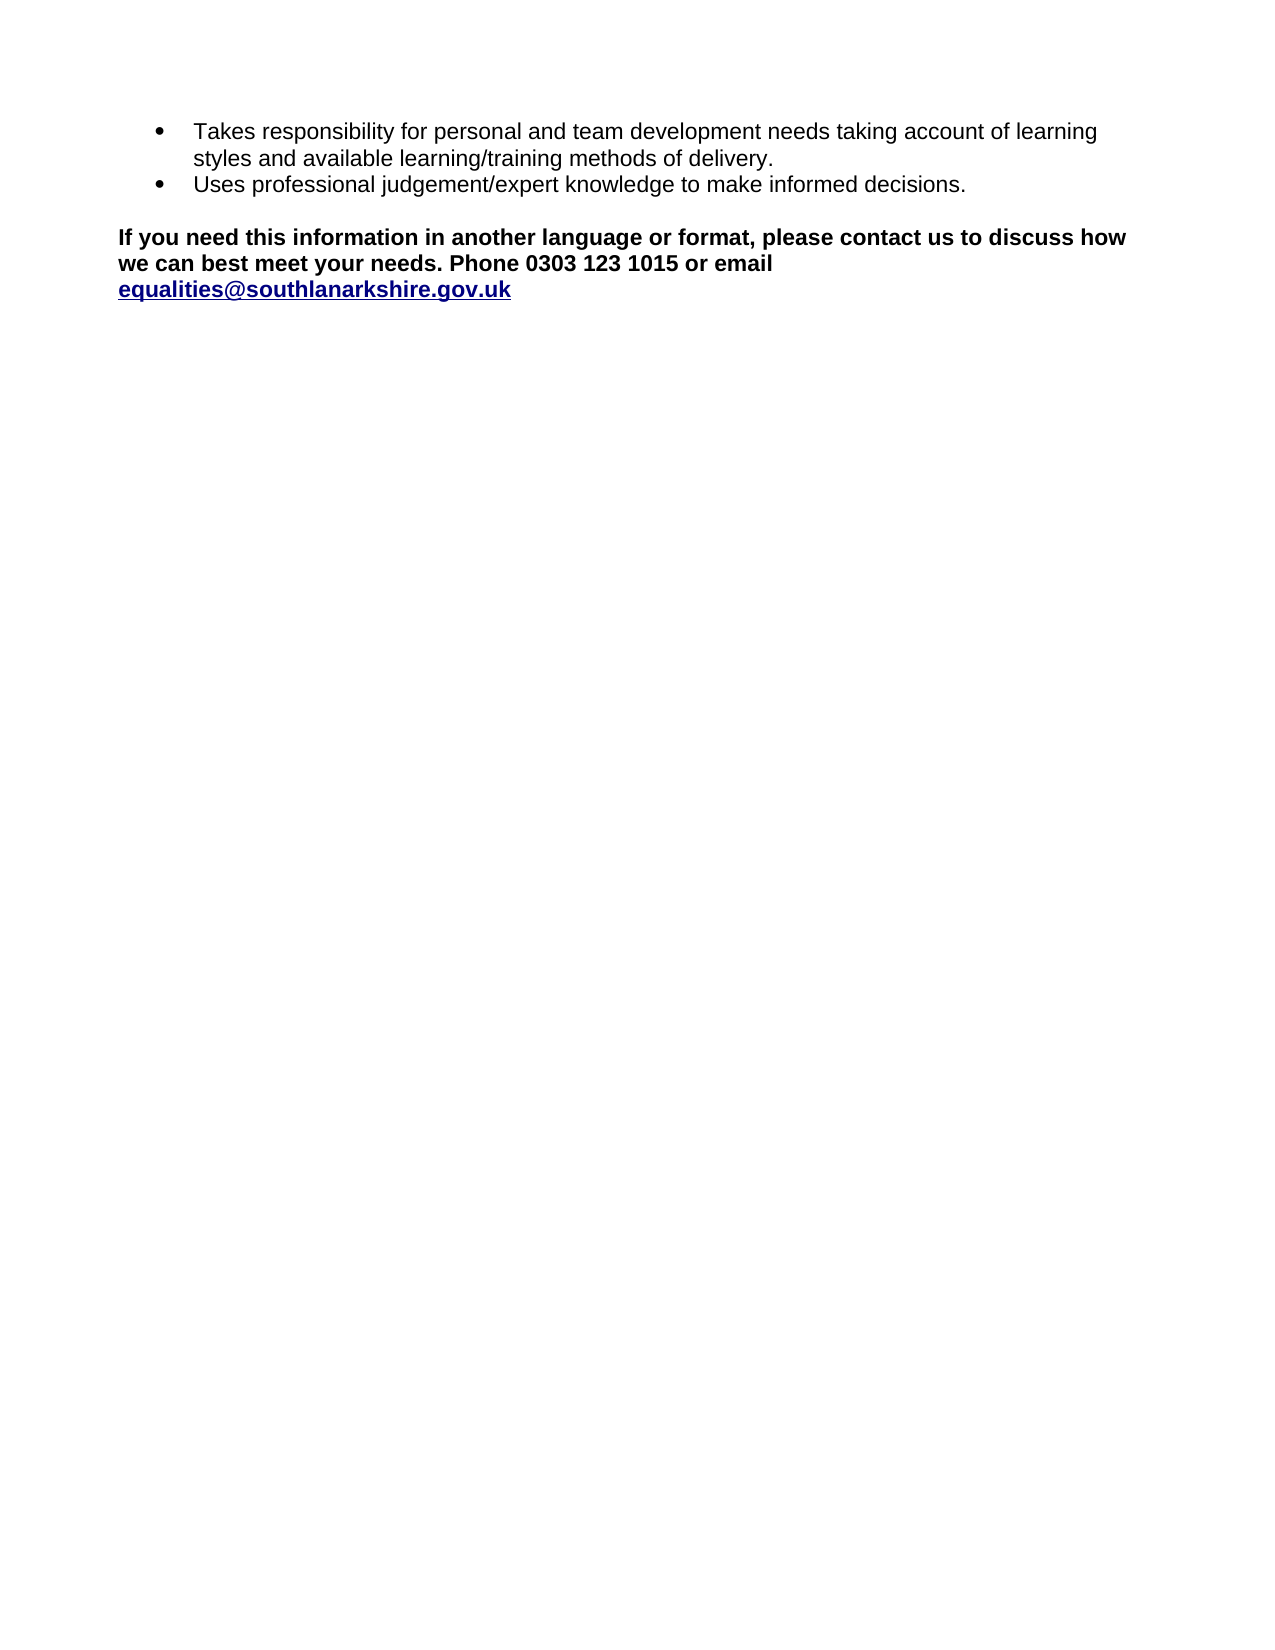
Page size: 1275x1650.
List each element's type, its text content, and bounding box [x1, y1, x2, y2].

text If you need this information in another language or format, please contact us to discuss how we can best meet your needs. Phone 0303 123 1015 or email equalities@southlanarkshire.gov.uk [118, 223, 1157, 303]
list Takes responsibility for personal and team development needs taking account of learning styles and available learning/training methods of delivery. [156, 118, 1157, 171]
list Uses professional judgement/expert knowledge to make informed decisions. [156, 171, 1157, 197]
